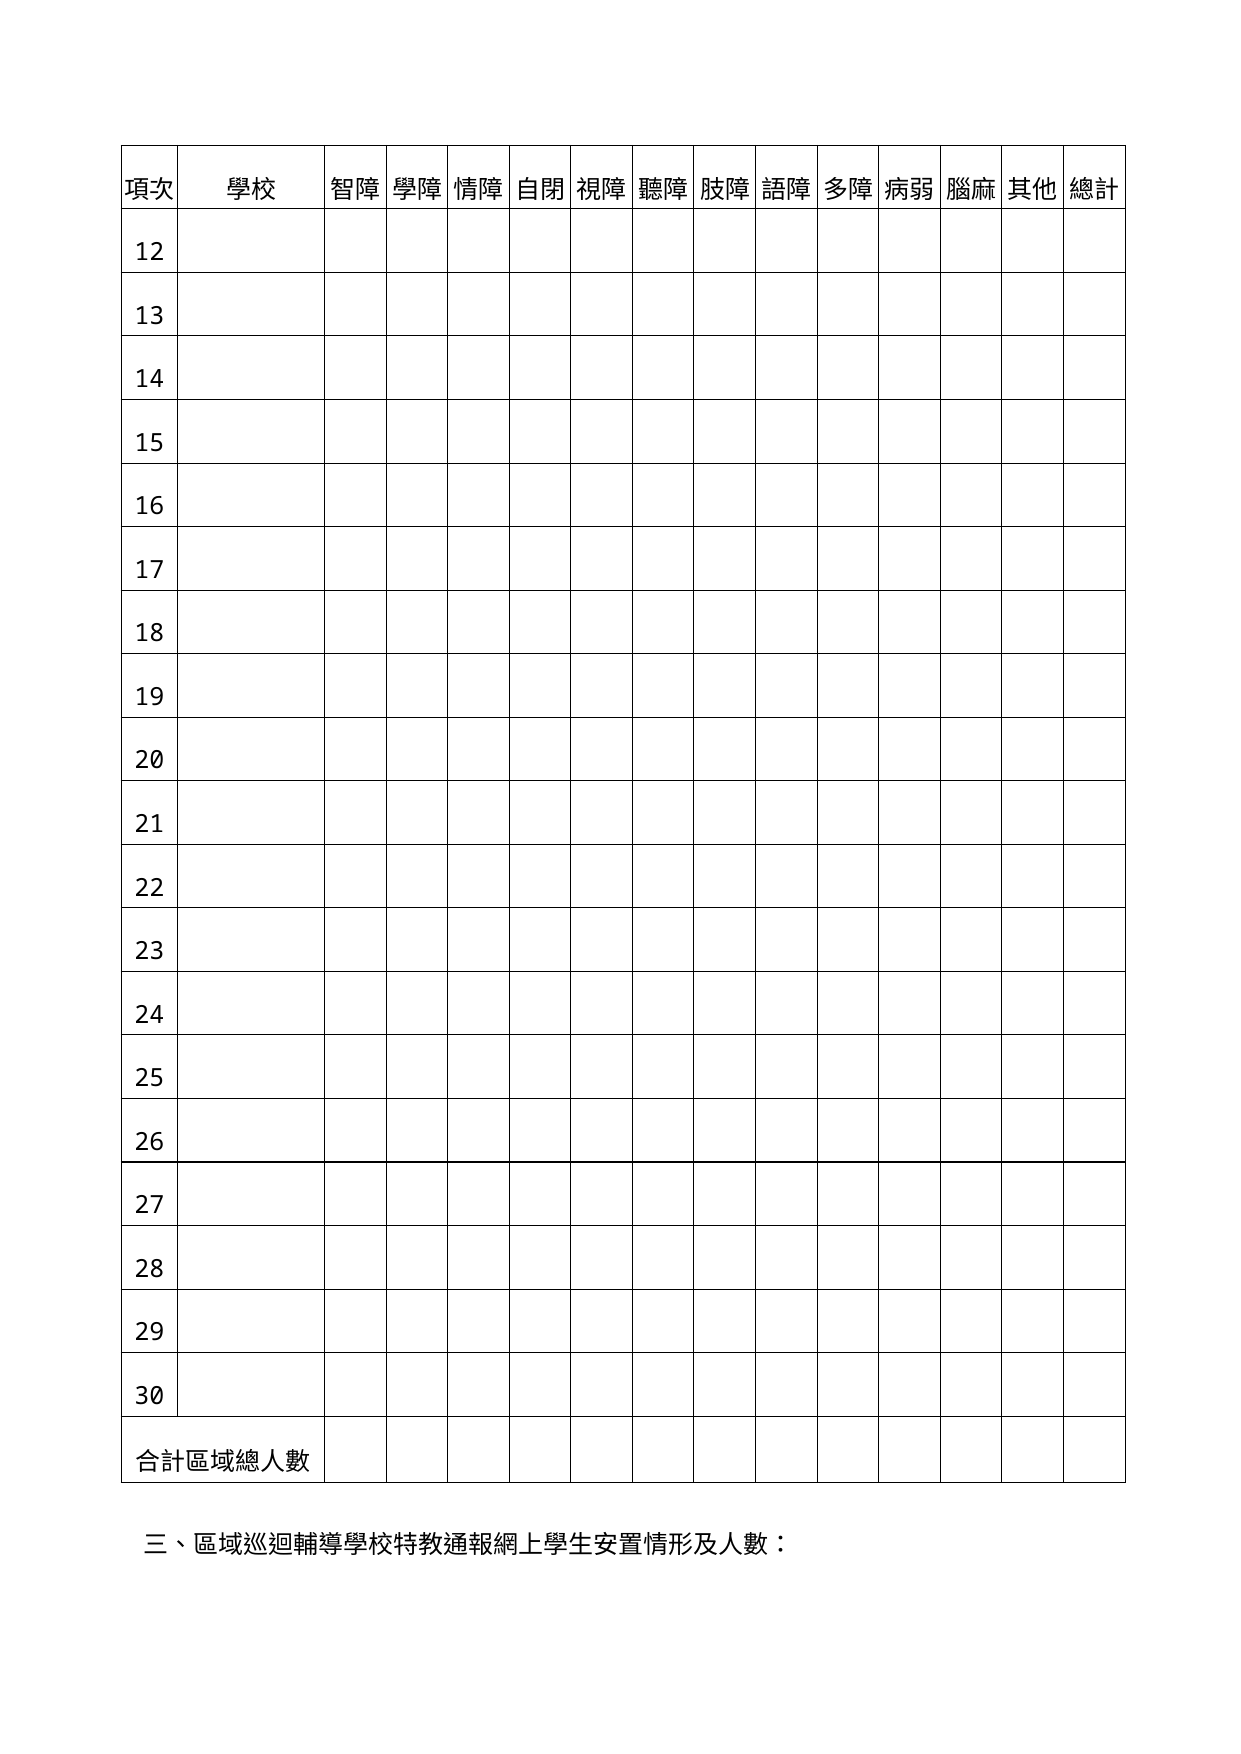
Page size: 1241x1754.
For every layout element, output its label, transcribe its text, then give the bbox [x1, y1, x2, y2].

table_cell [325, 273, 386, 335]
table_cell [387, 527, 447, 589]
table_cell [178, 845, 324, 907]
table_cell [633, 1226, 693, 1288]
table_cell [510, 718, 570, 780]
table_cell [448, 209, 509, 272]
table_cell [941, 527, 1001, 589]
table_cell [879, 972, 940, 1034]
table_cell [633, 781, 693, 844]
table_cell [448, 654, 509, 717]
table_cell [178, 908, 324, 971]
table_cell [1002, 273, 1063, 335]
table_cell [571, 1163, 632, 1225]
table_header 情障 [448, 146, 509, 208]
table_cell [879, 1417, 940, 1482]
table_cell [818, 972, 878, 1034]
table_cell [879, 1226, 940, 1288]
table_cell [178, 464, 324, 526]
table_cell [510, 464, 570, 526]
table_cell [448, 1099, 509, 1161]
table_cell [941, 591, 1001, 653]
table_cell [571, 1226, 632, 1288]
table_cell [694, 1417, 755, 1482]
table_cell [941, 718, 1001, 780]
table_cell [1002, 908, 1063, 971]
table_cell [448, 400, 509, 462]
table_header 病弱 [879, 146, 940, 208]
table_cell [1064, 718, 1125, 780]
table_cell [1002, 1417, 1063, 1482]
table_cell [448, 273, 509, 335]
table_cell [694, 718, 755, 780]
table_cell [818, 273, 878, 335]
table_cell [879, 1099, 940, 1161]
table_cell [387, 1290, 447, 1352]
table_cell [510, 273, 570, 335]
table_cell [178, 400, 324, 462]
table_cell [510, 908, 570, 971]
table_cell [756, 972, 817, 1034]
table_cell [510, 1099, 570, 1161]
table_cell [1002, 591, 1063, 653]
table_cell [510, 1417, 570, 1482]
table_cell [571, 845, 632, 907]
table_cell [694, 1226, 755, 1288]
table_cell [756, 1226, 817, 1288]
table_cell [387, 1417, 447, 1482]
table_cell [387, 718, 447, 780]
table_cell [1002, 400, 1063, 462]
table_cell [178, 781, 324, 844]
table_cell [694, 781, 755, 844]
table_cell [941, 1290, 1001, 1352]
table_cell [510, 527, 570, 589]
table_cell [510, 1163, 570, 1225]
table_cell [1064, 654, 1125, 717]
table_header 總計 [1064, 146, 1125, 208]
table_cell [694, 1353, 755, 1416]
table_cell [633, 718, 693, 780]
table_header 其他 [1002, 146, 1063, 208]
table_cell [941, 908, 1001, 971]
table_cell [448, 591, 509, 653]
table_cell [325, 1353, 386, 1416]
table_cell [325, 336, 386, 399]
table_cell [1002, 781, 1063, 844]
table_cell [818, 1035, 878, 1098]
table_cell [571, 654, 632, 717]
table_cell [879, 718, 940, 780]
table_cell [756, 781, 817, 844]
table_cell [756, 400, 817, 462]
table_cell [756, 1290, 817, 1352]
table_cell [325, 1099, 386, 1161]
table_cell [879, 273, 940, 335]
table_cell [387, 1099, 447, 1161]
table_header 語障 [756, 146, 817, 208]
table_cell [510, 845, 570, 907]
table_cell [387, 781, 447, 844]
table_cell [1064, 1417, 1125, 1482]
table_cell [510, 1226, 570, 1288]
table_cell [571, 464, 632, 526]
table_cell [325, 1290, 386, 1352]
table_cell 合計區域總人數 [122, 1417, 324, 1482]
table_cell [633, 527, 693, 589]
table_cell [178, 336, 324, 399]
table_cell [1002, 654, 1063, 717]
table_cell [1002, 1035, 1063, 1098]
table_cell [325, 908, 386, 971]
table_cell 25 [122, 1035, 177, 1098]
table_cell [756, 1099, 817, 1161]
table_cell [694, 336, 755, 399]
table_cell [818, 845, 878, 907]
table_cell [387, 464, 447, 526]
table_cell 20 [122, 718, 177, 780]
table_cell [633, 972, 693, 1034]
table_cell [510, 400, 570, 462]
table_cell [1064, 1226, 1125, 1288]
table_cell [1064, 1290, 1125, 1352]
table_cell [571, 908, 632, 971]
table_cell [694, 1163, 755, 1225]
table_cell [1002, 972, 1063, 1034]
table_cell [1064, 273, 1125, 335]
table_cell [1064, 464, 1125, 526]
table_cell [879, 1035, 940, 1098]
table_cell [756, 654, 817, 717]
table_cell [1064, 591, 1125, 653]
table_cell [694, 527, 755, 589]
table_header 視障 [571, 146, 632, 208]
table_cell [448, 336, 509, 399]
table_cell 12 [122, 209, 177, 272]
table_cell [448, 464, 509, 526]
table_cell [818, 336, 878, 399]
table_cell [756, 1163, 817, 1225]
table_cell [571, 400, 632, 462]
table_cell [818, 1099, 878, 1161]
table_cell 28 [122, 1226, 177, 1288]
table_cell [879, 908, 940, 971]
table_cell 18 [122, 591, 177, 653]
table_cell [694, 1290, 755, 1352]
table_cell [571, 273, 632, 335]
table_cell 27 [122, 1163, 177, 1225]
table_cell [633, 845, 693, 907]
table_cell [510, 972, 570, 1034]
table_cell 22 [122, 845, 177, 907]
table_header 智障 [325, 146, 386, 208]
table_header 聽障 [633, 146, 693, 208]
table_cell [756, 845, 817, 907]
table_cell [818, 1163, 878, 1225]
table_cell [510, 1290, 570, 1352]
table_cell [818, 908, 878, 971]
table_cell [1064, 400, 1125, 462]
table_cell [818, 1353, 878, 1416]
table_cell [1064, 1035, 1125, 1098]
table_cell [325, 464, 386, 526]
table_cell [325, 972, 386, 1034]
table_cell 26 [122, 1099, 177, 1161]
table_cell 15 [122, 400, 177, 462]
table_header 學校 [178, 146, 324, 208]
table_cell [818, 654, 878, 717]
table_cell [941, 209, 1001, 272]
table_cell [633, 1353, 693, 1416]
table_cell [694, 464, 755, 526]
table_cell [694, 845, 755, 907]
table_cell [510, 654, 570, 717]
table_cell [941, 1353, 1001, 1416]
table_cell [325, 1226, 386, 1288]
table_cell [178, 209, 324, 272]
table_cell [879, 654, 940, 717]
table_cell [387, 972, 447, 1034]
table_cell [879, 591, 940, 653]
table_cell [448, 1353, 509, 1416]
table_cell [633, 908, 693, 971]
table_cell [510, 591, 570, 653]
table_cell [941, 336, 1001, 399]
table_cell 14 [122, 336, 177, 399]
table_cell 13 [122, 273, 177, 335]
table_cell [941, 400, 1001, 462]
table_cell [818, 527, 878, 589]
table_cell [633, 1099, 693, 1161]
table_cell [1002, 1226, 1063, 1288]
table_header 多障 [818, 146, 878, 208]
table_cell [941, 273, 1001, 335]
table_cell 21 [122, 781, 177, 844]
table_cell [1002, 1099, 1063, 1161]
table_cell [387, 1353, 447, 1416]
table_cell [325, 654, 386, 717]
table_cell [756, 908, 817, 971]
table_cell [1002, 1290, 1063, 1352]
table_cell [633, 209, 693, 272]
table_cell [1064, 1099, 1125, 1161]
table_cell [178, 1226, 324, 1288]
table_header 自閉 [510, 146, 570, 208]
table_cell [571, 1353, 632, 1416]
table_cell [178, 1099, 324, 1161]
table_cell [818, 718, 878, 780]
table_cell [510, 209, 570, 272]
table_cell [387, 591, 447, 653]
table_cell [1002, 718, 1063, 780]
table_cell [1064, 1353, 1125, 1416]
table_cell [178, 654, 324, 717]
table_cell [448, 908, 509, 971]
table_cell [941, 1417, 1001, 1482]
table_cell 16 [122, 464, 177, 526]
table_cell [448, 1417, 509, 1482]
table_cell [1002, 1163, 1063, 1225]
table_cell [818, 1290, 878, 1352]
table_cell [818, 1226, 878, 1288]
table_cell [178, 591, 324, 653]
table_cell [1064, 908, 1125, 971]
table_cell [387, 654, 447, 717]
table_cell [448, 781, 509, 844]
table_cell [178, 718, 324, 780]
table_cell [941, 654, 1001, 717]
table_cell [694, 654, 755, 717]
table_cell [941, 972, 1001, 1034]
table_cell [756, 1353, 817, 1416]
table_cell [387, 908, 447, 971]
table_cell [1064, 972, 1125, 1034]
table_cell [694, 400, 755, 462]
table_cell [633, 654, 693, 717]
table_cell [879, 1163, 940, 1225]
table_cell [879, 1353, 940, 1416]
table_cell [1002, 464, 1063, 526]
table_cell [387, 273, 447, 335]
table_header 腦麻 [941, 146, 1001, 208]
table_cell [1064, 209, 1125, 272]
table_cell 30 [122, 1353, 177, 1416]
text 三、區域巡迴輔導學校特教通報網上學生安置情形及人數： [143, 1501, 1122, 1564]
table_cell [1002, 1353, 1063, 1416]
table_cell [325, 400, 386, 462]
table_cell [879, 527, 940, 589]
table_header 學障 [387, 146, 447, 208]
table_cell [325, 1035, 386, 1098]
table_cell [756, 273, 817, 335]
table_cell [1002, 527, 1063, 589]
table_cell [879, 336, 940, 399]
table_cell [325, 527, 386, 589]
table_cell [387, 209, 447, 272]
table_header 項次 [122, 146, 177, 208]
table_cell [571, 1099, 632, 1161]
table_cell [448, 845, 509, 907]
table_cell [510, 1035, 570, 1098]
table_cell [633, 1417, 693, 1482]
table_cell [694, 273, 755, 335]
table_cell [325, 718, 386, 780]
table_cell [571, 781, 632, 844]
table_cell [1002, 209, 1063, 272]
table_cell [818, 464, 878, 526]
table_cell [571, 1290, 632, 1352]
table_cell [387, 336, 447, 399]
table_cell [941, 1163, 1001, 1225]
table_cell [633, 1035, 693, 1098]
table_cell [510, 1353, 570, 1416]
table_cell [756, 1035, 817, 1098]
table_cell [941, 1035, 1001, 1098]
table_cell [633, 273, 693, 335]
table_cell [879, 209, 940, 272]
table_cell [694, 972, 755, 1034]
table_cell [387, 400, 447, 462]
table_cell 23 [122, 908, 177, 971]
table_cell [325, 591, 386, 653]
table_cell [448, 718, 509, 780]
table_cell [448, 1290, 509, 1352]
table_cell [756, 718, 817, 780]
table_cell [571, 336, 632, 399]
table_cell [448, 972, 509, 1034]
table_cell [448, 1035, 509, 1098]
table_cell [694, 908, 755, 971]
table_cell [818, 1417, 878, 1482]
table_cell [818, 591, 878, 653]
table_cell [941, 1099, 1001, 1161]
table_cell [1064, 781, 1125, 844]
table_cell [178, 1035, 324, 1098]
table_cell [694, 1099, 755, 1161]
table_cell [818, 781, 878, 844]
table_cell [1064, 336, 1125, 399]
table_cell [571, 1417, 632, 1482]
table_cell [879, 781, 940, 844]
table_cell 17 [122, 527, 177, 589]
table_cell [178, 1163, 324, 1225]
table_cell [325, 1163, 386, 1225]
table_cell [879, 1290, 940, 1352]
table_cell [1064, 527, 1125, 589]
table_cell [756, 336, 817, 399]
table_cell [1002, 336, 1063, 399]
table_cell [756, 591, 817, 653]
table_cell [756, 1417, 817, 1482]
table_cell [818, 400, 878, 462]
table_cell [178, 1353, 324, 1416]
table_cell [694, 209, 755, 272]
table_cell [571, 209, 632, 272]
table_cell [571, 527, 632, 589]
table_cell [178, 1290, 324, 1352]
table_cell [941, 1226, 1001, 1288]
table_cell [178, 972, 324, 1034]
table_cell [387, 1163, 447, 1225]
table_cell [633, 464, 693, 526]
table_cell [325, 781, 386, 844]
table_cell [387, 1226, 447, 1288]
table_cell [325, 1417, 386, 1482]
table_cell [571, 591, 632, 653]
table_cell [325, 845, 386, 907]
table_cell [1002, 845, 1063, 907]
table_cell 24 [122, 972, 177, 1034]
table_cell [571, 972, 632, 1034]
table_cell [1064, 845, 1125, 907]
table_cell [325, 209, 386, 272]
table_cell 29 [122, 1290, 177, 1352]
table_cell [756, 464, 817, 526]
table_cell [756, 209, 817, 272]
table_cell [879, 400, 940, 462]
table_cell [818, 209, 878, 272]
table_cell [694, 591, 755, 653]
table_cell [448, 527, 509, 589]
table_cell [387, 1035, 447, 1098]
table_cell [879, 464, 940, 526]
table_cell [178, 273, 324, 335]
table_cell [941, 845, 1001, 907]
table_cell [633, 1290, 693, 1352]
table_cell [941, 464, 1001, 526]
table_cell 19 [122, 654, 177, 717]
table_cell [633, 336, 693, 399]
table_cell [448, 1163, 509, 1225]
table_cell [633, 1163, 693, 1225]
table_cell [756, 527, 817, 589]
table_cell [510, 781, 570, 844]
table_cell [448, 1226, 509, 1288]
table_cell [387, 845, 447, 907]
table_cell [941, 781, 1001, 844]
table_cell [1064, 1163, 1125, 1225]
table_cell [178, 527, 324, 589]
table_cell [633, 400, 693, 462]
table_cell [571, 1035, 632, 1098]
table_cell [510, 336, 570, 399]
table_cell [879, 845, 940, 907]
table_header 肢障 [694, 146, 755, 208]
table_cell [571, 718, 632, 780]
table_cell [633, 591, 693, 653]
table_cell [694, 1035, 755, 1098]
